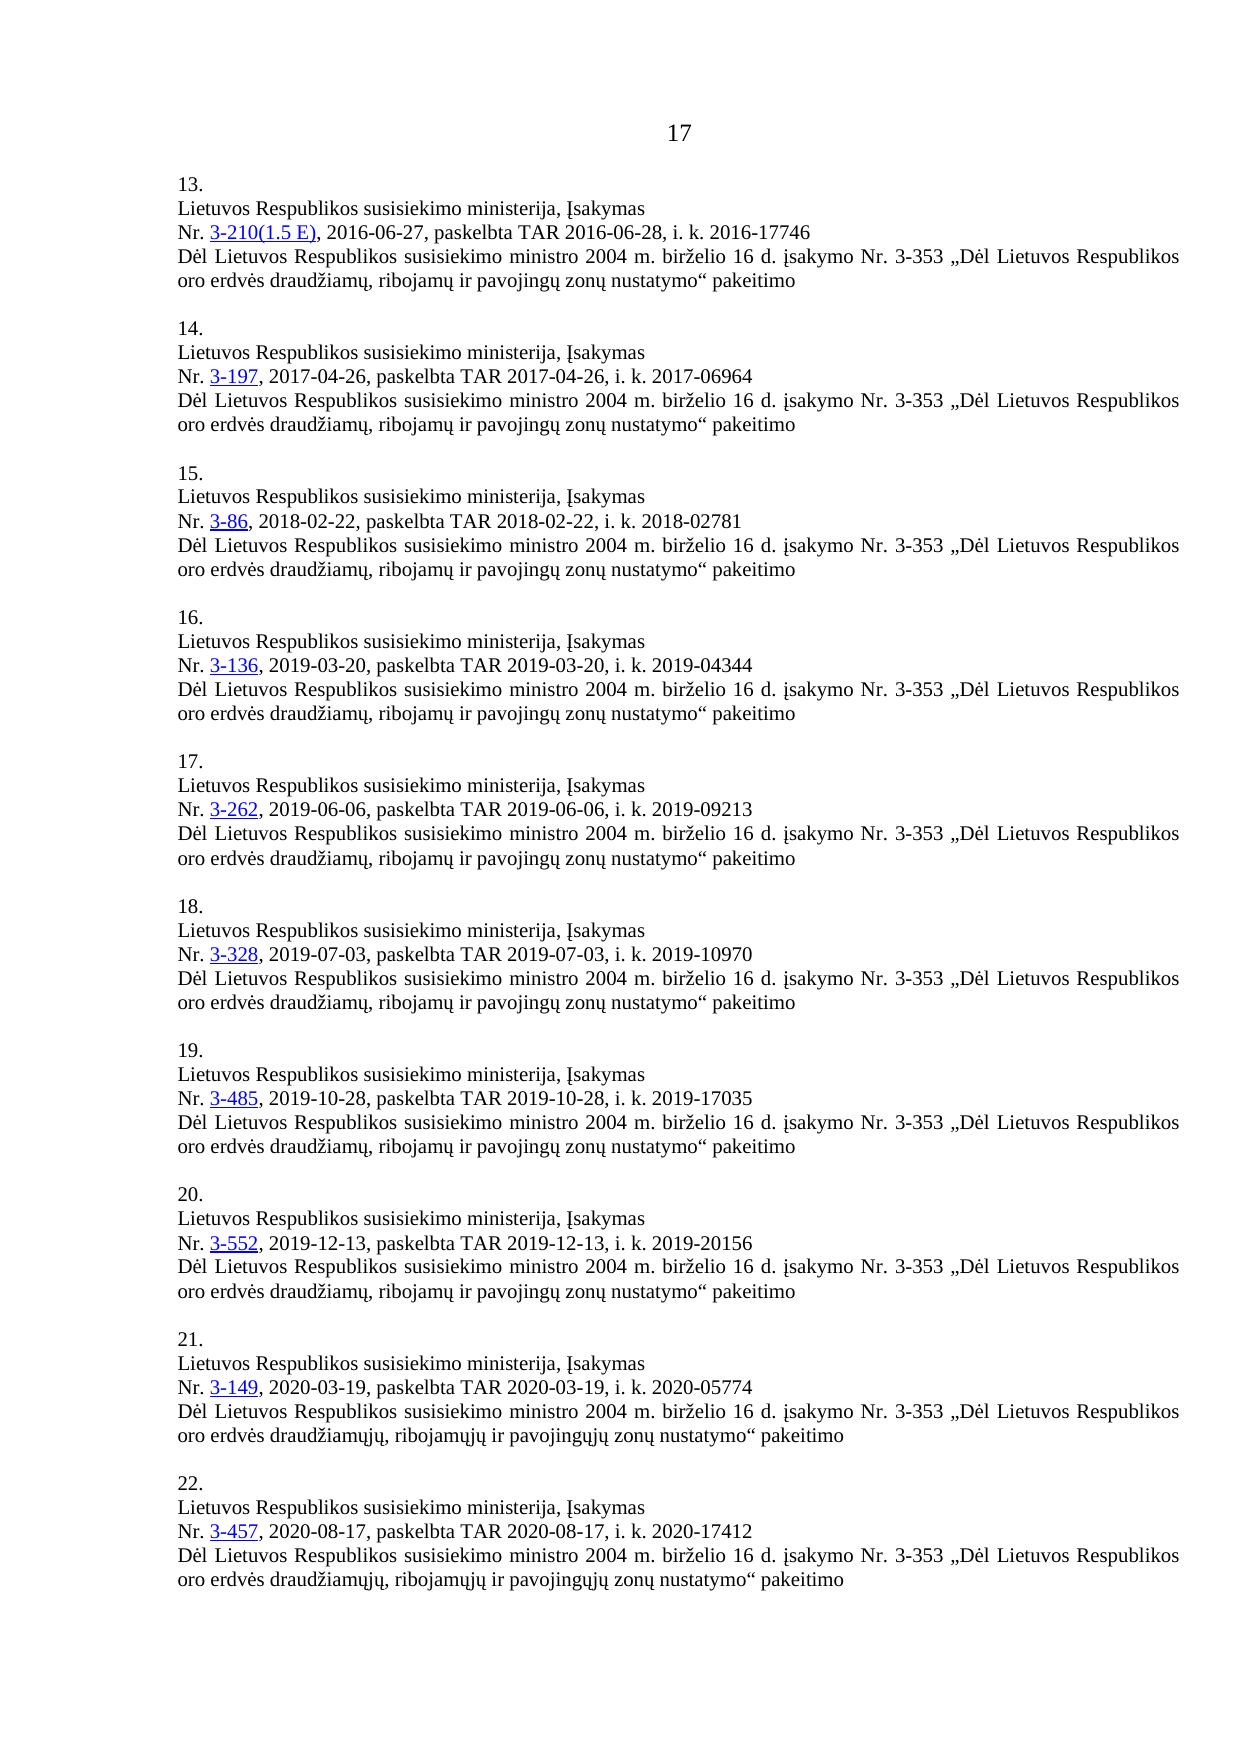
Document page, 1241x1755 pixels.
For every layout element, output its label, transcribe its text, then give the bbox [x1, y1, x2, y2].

text Dėl Lietuvos Respublikos susisiekimo ministro 2004 m. birželio 16 d. įsakymo Nr. 3-353 „Dėl Lietuvos Respublikos oro erdvės draudžiamų, ribojamų ir pavojingų zonų nustatymo“ pakeitimo [177, 533, 1181, 581]
text 13. [177, 172, 1181, 196]
text 19. [177, 1038, 1181, 1062]
text Lietuvos Respublikos susisiekimo ministerija, Įsakymas [177, 1495, 1181, 1519]
text Nr. 3-136, 2019-03-20, paskelbta TAR 2019-03-20, i. k. 2019-04344 [177, 653, 1181, 677]
text 17. [177, 749, 1181, 773]
text Lietuvos Respublikos susisiekimo ministerija, Įsakymas [177, 773, 1181, 797]
text 15. [177, 460, 1181, 484]
text Nr. 3-86, 2018-02-22, paskelbta TAR 2018-02-22, i. k. 2018-02781 [177, 508, 1181, 533]
text 16. [177, 605, 1181, 629]
text Nr. 3-457, 2020-08-17, paskelbta TAR 2020-08-17, i. k. 2020-17412 [177, 1519, 1181, 1543]
text Dėl Lietuvos Respublikos susisiekimo ministro 2004 m. birželio 16 d. įsakymo Nr. 3-353 „Dėl Lietuvos Respublikos oro erdvės draudžiamų, ribojamų ir pavojingų zonų nustatymo“ pakeitimo [177, 388, 1181, 436]
text Lietuvos Respublikos susisiekimo ministerija, Įsakymas [177, 196, 1181, 220]
text Nr. 3-210(1.5 E), 2016-06-27, paskelbta TAR 2016-06-28, i. k. 2016-17746 [177, 220, 1181, 244]
text 14. [177, 316, 1181, 340]
text Dėl Lietuvos Respublikos susisiekimo ministro 2004 m. birželio 16 d. įsakymo Nr. 3-353 „Dėl Lietuvos Respublikos oro erdvės draudžiamų, ribojamų ir pavojingų zonų nustatymo“ pakeitimo [177, 821, 1181, 869]
text Dėl Lietuvos Respublikos susisiekimo ministro 2004 m. birželio 16 d. įsakymo Nr. 3-353 „Dėl Lietuvos Respublikos oro erdvės draudžiamų, ribojamų ir pavojingų zonų nustatymo“ pakeitimo [177, 677, 1181, 725]
text Nr. 3-149, 2020-03-19, paskelbta TAR 2020-03-19, i. k. 2020-05774 [177, 1375, 1181, 1399]
text 21. [177, 1327, 1181, 1351]
text Nr. 3-262, 2019-06-06, paskelbta TAR 2019-06-06, i. k. 2019-09213 [177, 797, 1181, 821]
text Lietuvos Respublikos susisiekimo ministerija, Įsakymas [177, 1206, 1181, 1230]
text Dėl Lietuvos Respublikos susisiekimo ministro 2004 m. birželio 16 d. įsakymo Nr. 3-353 „Dėl Lietuvos Respublikos oro erdvės draudžiamų, ribojamų ir pavojingų zonų nustatymo“ pakeitimo [177, 966, 1181, 1014]
text Lietuvos Respublikos susisiekimo ministerija, Įsakymas [177, 340, 1181, 364]
text 22. [177, 1471, 1181, 1495]
text Nr. 3-197, 2017-04-26, paskelbta TAR 2017-04-26, i. k. 2017-06964 [177, 364, 1181, 388]
text Lietuvos Respublikos susisiekimo ministerija, Įsakymas [177, 484, 1181, 508]
text 18. [177, 893, 1181, 918]
text Dėl Lietuvos Respublikos susisiekimo ministro 2004 m. birželio 16 d. įsakymo Nr. 3-353 „Dėl Lietuvos Respublikos oro erdvės draudžiamųjų, ribojamųjų ir pavojingųjų zonų nustatymo“ pakeitimo [177, 1543, 1181, 1591]
text Lietuvos Respublikos susisiekimo ministerija, Įsakymas [177, 1351, 1181, 1375]
text Nr. 3-328, 2019-07-03, paskelbta TAR 2019-07-03, i. k. 2019-10970 [177, 942, 1181, 966]
text Dėl Lietuvos Respublikos susisiekimo ministro 2004 m. birželio 16 d. įsakymo Nr. 3-353 „Dėl Lietuvos Respublikos oro erdvės draudžiamųjų, ribojamųjų ir pavojingųjų zonų nustatymo“ pakeitimo [177, 1399, 1181, 1447]
text Dėl Lietuvos Respublikos susisiekimo ministro 2004 m. birželio 16 d. įsakymo Nr. 3-353 „Dėl Lietuvos Respublikos oro erdvės draudžiamų, ribojamų ir pavojingų zonų nustatymo“ pakeitimo [177, 1110, 1181, 1158]
text Nr. 3-552, 2019-12-13, paskelbta TAR 2019-12-13, i. k. 2019-20156 [177, 1230, 1181, 1254]
text Lietuvos Respublikos susisiekimo ministerija, Įsakymas [177, 629, 1181, 653]
text 20. [177, 1182, 1181, 1206]
text Lietuvos Respublikos susisiekimo ministerija, Įsakymas [177, 918, 1181, 942]
text Nr. 3-485, 2019-10-28, paskelbta TAR 2019-10-28, i. k. 2019-17035 [177, 1086, 1181, 1110]
text Dėl Lietuvos Respublikos susisiekimo ministro 2004 m. birželio 16 d. įsakymo Nr. 3-353 „Dėl Lietuvos Respublikos oro erdvės draudžiamų, ribojamų ir pavojingų zonų nustatymo“ pakeitimo [177, 244, 1181, 292]
text Dėl Lietuvos Respublikos susisiekimo ministro 2004 m. birželio 16 d. įsakymo Nr. 3-353 „Dėl Lietuvos Respublikos oro erdvės draudžiamų, ribojamų ir pavojingų zonų nustatymo“ pakeitimo [177, 1254, 1181, 1303]
text Lietuvos Respublikos susisiekimo ministerija, Įsakymas [177, 1062, 1181, 1086]
